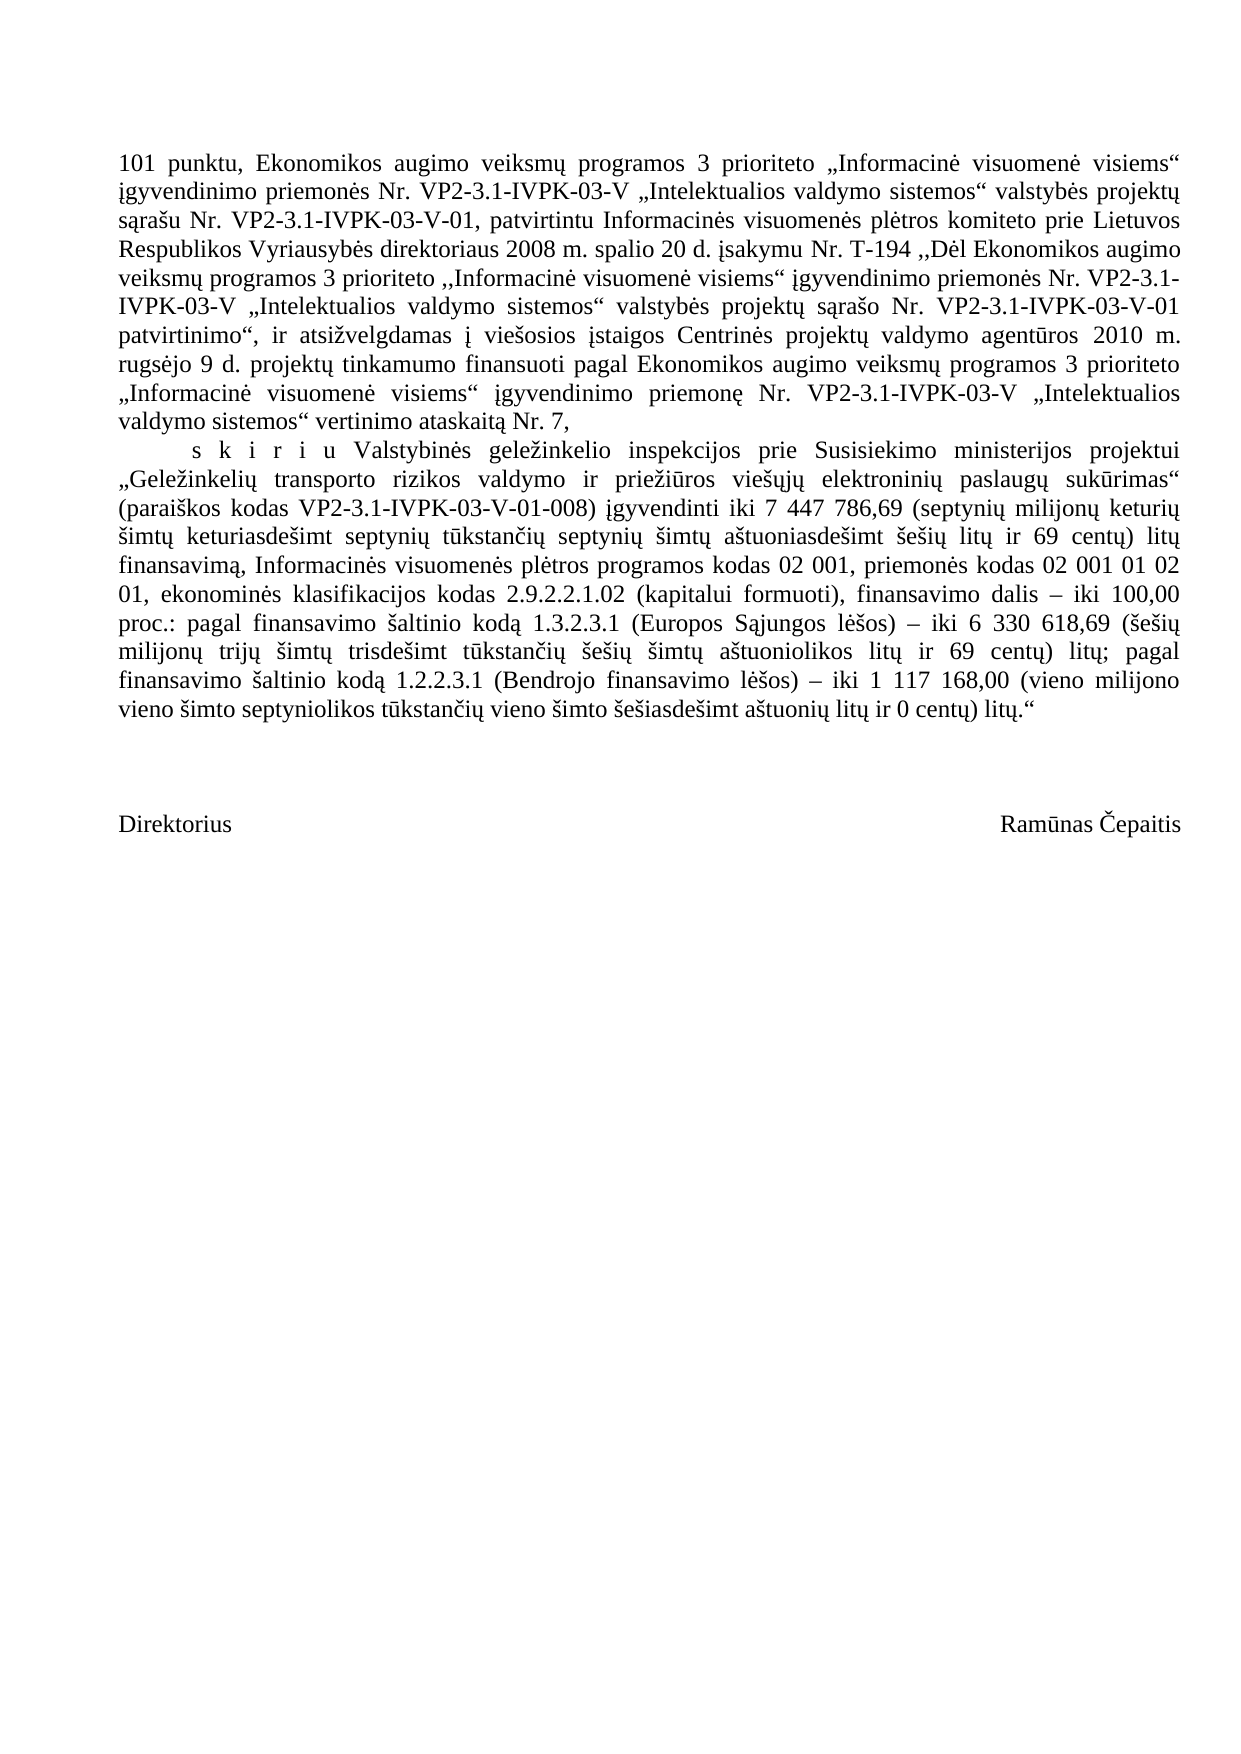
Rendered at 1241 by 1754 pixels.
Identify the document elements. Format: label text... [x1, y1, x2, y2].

text s k i r i u Valstybinės geležinkelio inspekcijos prie Susisiekimo ministerijos projektui „Geležinkelių transporto rizikos valdymo ir priežiūros viešųjų elektroninių paslaugų sukūrimas“ (paraiškos kodas VP2-3.1-IVPK-03-V-01-008) įgyvendinti iki 7 447 786,69 (septynių milijonų keturių šimtų keturiasdešimt septynių tūkstančių septynių šimtų aštuoniasdešimt šešių litų ir 69 centų) litų finansavimą, Informacinės visuomenės plėtros programos kodas 02 001, priemonės kodas 02 001 01 02 01, ekonominės klasifikacijos kodas 2.9.2.2.1.02 (kapitalui formuoti), finansavimo dalis – iki 100,00 proc.: pagal finansavimo šaltinio kodą 1.3.2.3.1 (Europos Sąjungos lėšos) – iki 6 330 618,69 (šešių milijonų trijų šimtų trisdešimt tūkstančių šešių šimtų aštuoniolikos litų ir 69 centų) litų; pagal finansavimo šaltinio kodą 1.2.2.3.1 (Bendrojo finansavimo lėšos) – iki 1 117 168,00 (vieno milijono vieno šimto septyniolikos tūkstančių vieno šimto šešiasdešimt aštuonių litų ir 0 centų) litų.“ [118, 435, 1181, 723]
text 101 punktu, Ekonomikos augimo veiksmų programos 3 prioriteto „Informacinė visuomenė visiems“ įgyvendinimo priemonės Nr. VP2-3.1-IVPK-03-V „Intelektualios valdymo sistemos“ valstybės projektų sąrašu Nr. VP2-3.1-IVPK-03-V-01, patvirtintu Informacinės visuomenės plėtros komiteto prie Lietuvos Respublikos Vyriausybės direktoriaus 2008 m. spalio 20 d. įsakymu Nr. T-194 ,,Dėl Ekonomikos augimo veiksmų programos 3 prioriteto ,,Informacinė visuomenė visiems“ įgyvendinimo priemonės Nr. VP2-3.1-IVPK-03-V „Intelektualios valdymo sistemos“ valstybės projektų sąrašo Nr. VP2-3.1-IVPK-03-V-01 patvirtinimo“, ir atsižvelgdamas į viešosios įstaigos Centrinės projektų valdymo agentūros 2010 m. rugsėjo 9 d. projektų tinkamumo finansuoti pagal Ekonomikos augimo veiksmų programos 3 prioriteto „Informacinė visuomenė visiems“ įgyvendinimo priemonę Nr. VP2-3.1-IVPK-03-V „Intelektualios valdymo sistemos“ vertinimo ataskaitą Nr. 7, [118, 148, 1181, 435]
text Direktorius Ramūnas Čepaitis [118, 809, 1181, 838]
